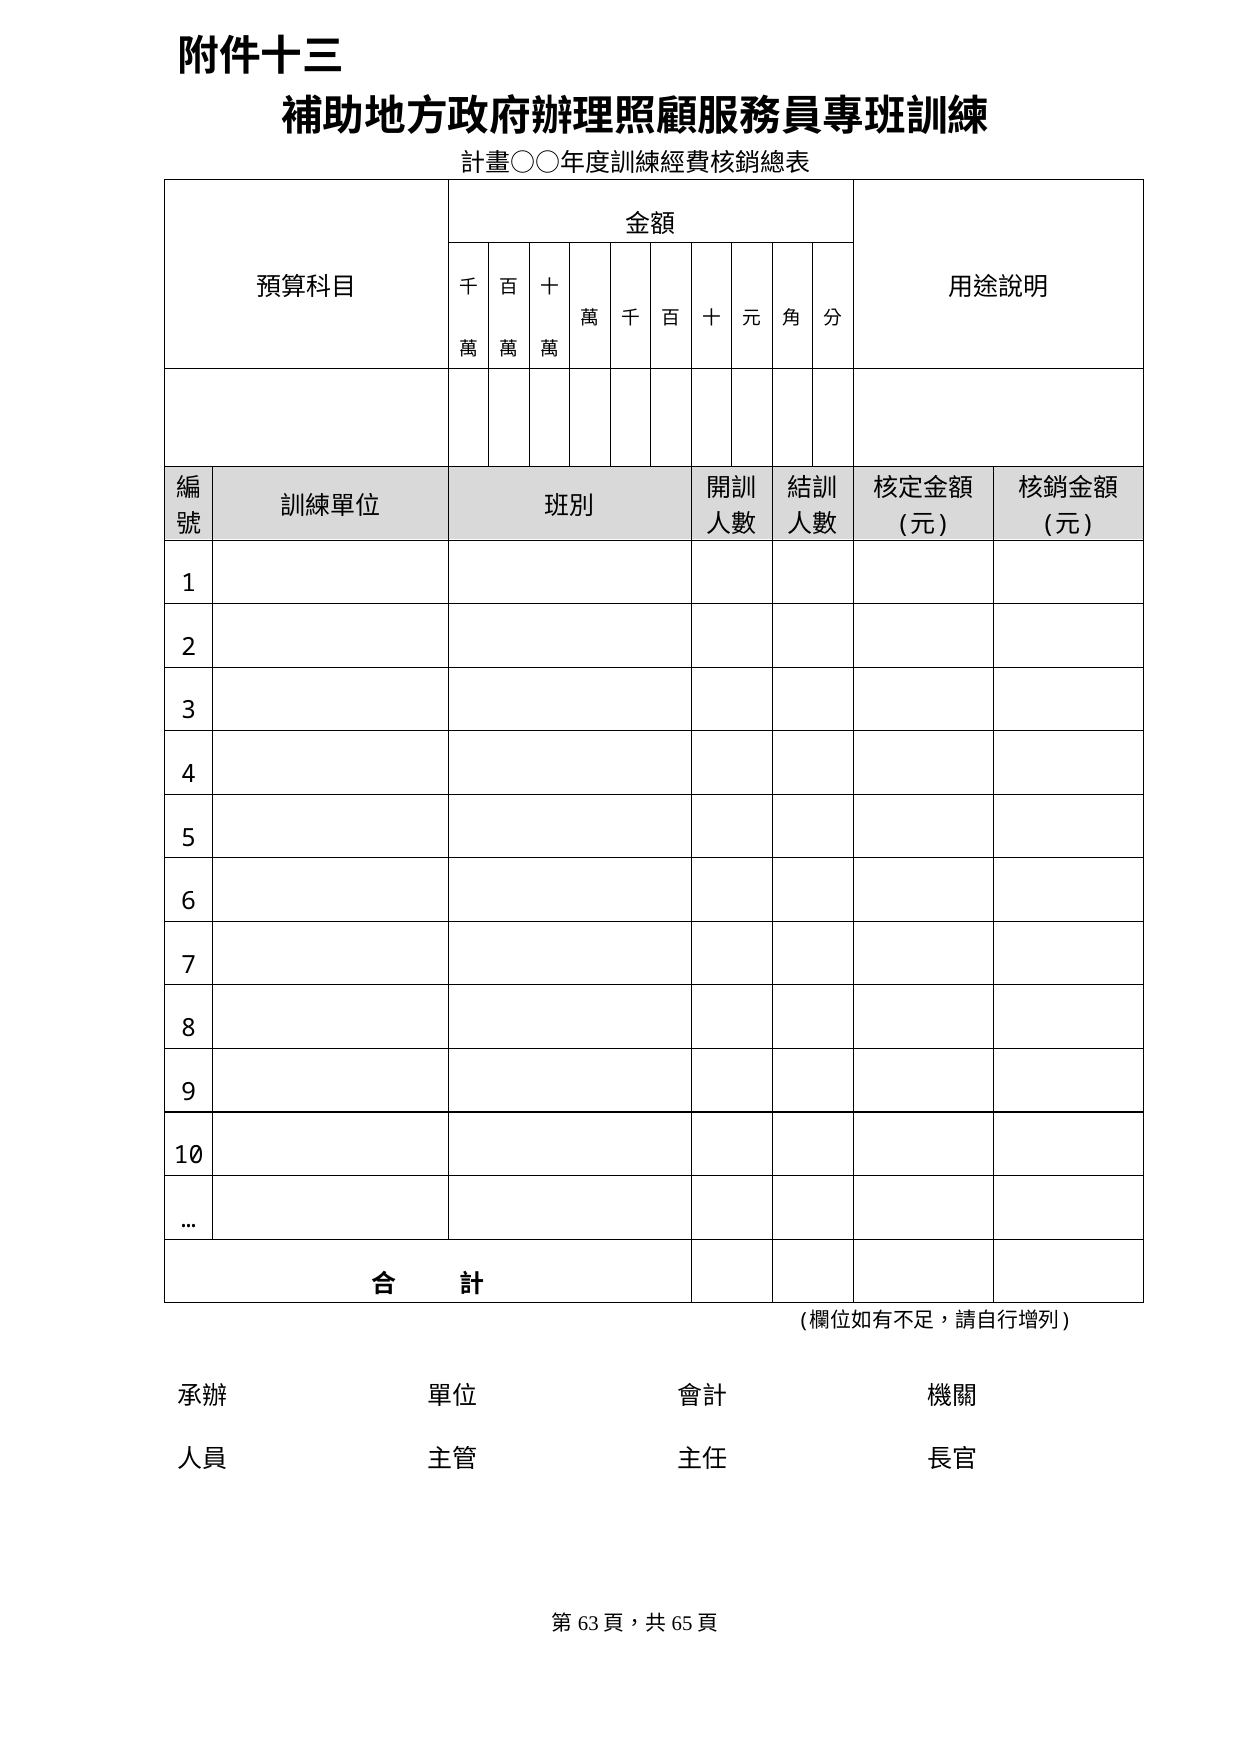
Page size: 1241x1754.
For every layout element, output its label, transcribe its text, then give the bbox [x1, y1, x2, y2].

table_cell [773, 541, 853, 603]
text 計畫○○年度訓練經費核銷總表 [177, 142, 1092, 179]
table_cell [449, 1049, 691, 1111]
table_cell [449, 1176, 691, 1238]
table_cell [773, 369, 812, 466]
text 補助地方政府辦理照顧服務員專班訓練 [177, 82, 1092, 142]
table_cell [213, 731, 448, 794]
table_cell [854, 1176, 993, 1238]
table_cell 角 [773, 243, 812, 368]
table_cell [773, 668, 853, 730]
table_cell [854, 541, 993, 603]
table_cell [692, 1049, 772, 1111]
table_cell 千 [611, 243, 650, 368]
table_cell [692, 1240, 772, 1302]
table_cell [449, 668, 691, 730]
table_cell [854, 1049, 993, 1111]
table_cell [854, 858, 993, 921]
table_header 用途說明 [854, 180, 1143, 368]
table_cell [773, 1176, 853, 1238]
table_cell [692, 604, 772, 667]
table_cell [692, 668, 772, 730]
table_cell 百 [651, 243, 691, 368]
table_cell 結訓 人數 [773, 467, 853, 539]
table_cell [213, 604, 448, 667]
table_cell [449, 985, 691, 1048]
table_cell [570, 369, 610, 466]
table_cell [994, 1049, 1143, 1111]
table_cell [854, 668, 993, 730]
table_cell [213, 985, 448, 1048]
table_cell [213, 1049, 448, 1111]
table_cell [692, 541, 772, 603]
table_cell 核銷金額(元) [994, 467, 1143, 539]
table_cell [213, 1176, 448, 1238]
table_cell [692, 795, 772, 857]
text 承辦 單位 會計 機關 [177, 1352, 1092, 1414]
table_cell [213, 922, 448, 984]
table_cell [773, 858, 853, 921]
table_cell [692, 1176, 772, 1238]
table_cell 元 [732, 243, 772, 368]
table_header 預算科目 [165, 180, 448, 368]
table_cell [773, 922, 853, 984]
table_cell [994, 731, 1143, 794]
table_cell [692, 369, 731, 466]
table_cell [854, 795, 993, 857]
table_cell [732, 369, 772, 466]
table_cell [994, 1113, 1143, 1175]
table_header 金額 [449, 180, 853, 242]
table_cell [773, 604, 853, 667]
table_cell [773, 731, 853, 794]
table_cell 3 [165, 668, 212, 730]
table_cell [994, 668, 1143, 730]
table_cell [773, 795, 853, 857]
table_cell 2 [165, 604, 212, 667]
table_cell [773, 1049, 853, 1111]
table_cell 6 [165, 858, 212, 921]
table_cell [994, 541, 1143, 603]
table_cell [449, 369, 488, 466]
table_cell [213, 795, 448, 857]
table_cell [994, 795, 1143, 857]
table_cell [854, 369, 1143, 466]
table_cell [854, 985, 993, 1048]
table_cell 班別 [449, 467, 691, 539]
table_cell 1 [165, 541, 212, 603]
table_cell [773, 985, 853, 1048]
table_cell … [165, 1176, 212, 1238]
table_cell [854, 1240, 993, 1302]
table_cell [813, 369, 853, 466]
table_cell [994, 604, 1143, 667]
text 附件十三 [177, 22, 1092, 82]
table_cell [611, 369, 650, 466]
table_cell [530, 369, 569, 466]
table_cell [692, 731, 772, 794]
table_cell 7 [165, 922, 212, 984]
table_cell [449, 858, 691, 921]
table_cell [994, 985, 1143, 1048]
table_cell 千萬 [449, 243, 488, 368]
table_cell [449, 604, 691, 667]
table_cell 核定金額(元) [854, 467, 993, 539]
table_cell [449, 795, 691, 857]
table_cell [651, 369, 691, 466]
table_cell 訓練單位 [213, 467, 448, 539]
table_cell 十 [692, 243, 731, 368]
table_cell 9 [165, 1049, 212, 1111]
table_cell 合 計 [165, 1240, 691, 1302]
table_cell 10 [165, 1113, 212, 1175]
table_cell [692, 1113, 772, 1175]
table_cell [994, 922, 1143, 984]
table_cell 百萬 [489, 243, 529, 368]
table_cell [692, 922, 772, 984]
table_cell [449, 922, 691, 984]
table_cell [449, 541, 691, 603]
table_cell [692, 985, 772, 1048]
table_cell [213, 541, 448, 603]
table_cell [692, 858, 772, 921]
table_cell [449, 731, 691, 794]
table_cell [489, 369, 529, 466]
table_cell [854, 1113, 993, 1175]
table_cell [994, 1240, 1143, 1302]
subtitle (欄位如有不足，請自行增列) [177, 1303, 1072, 1333]
table_cell 十萬 [530, 243, 569, 368]
table_cell [854, 604, 993, 667]
table_cell 8 [165, 985, 212, 1048]
table_cell [994, 1176, 1143, 1238]
table_cell [449, 1113, 691, 1175]
table_cell [773, 1113, 853, 1175]
table_cell [854, 731, 993, 794]
table_cell 開訓 人數 [692, 467, 772, 539]
table_cell 編號 [165, 467, 212, 539]
table_cell 萬 [570, 243, 610, 368]
table_cell [165, 369, 448, 466]
table_cell 4 [165, 731, 212, 794]
table_cell 5 [165, 795, 212, 857]
table_cell [213, 858, 448, 921]
table_cell [213, 668, 448, 730]
table_cell [213, 1113, 448, 1175]
table_cell [773, 1240, 853, 1302]
table_cell [994, 858, 1143, 921]
text 人員 主管 主任 長官 [177, 1414, 1092, 1477]
table_cell 分 [813, 243, 853, 368]
table_cell [854, 922, 993, 984]
